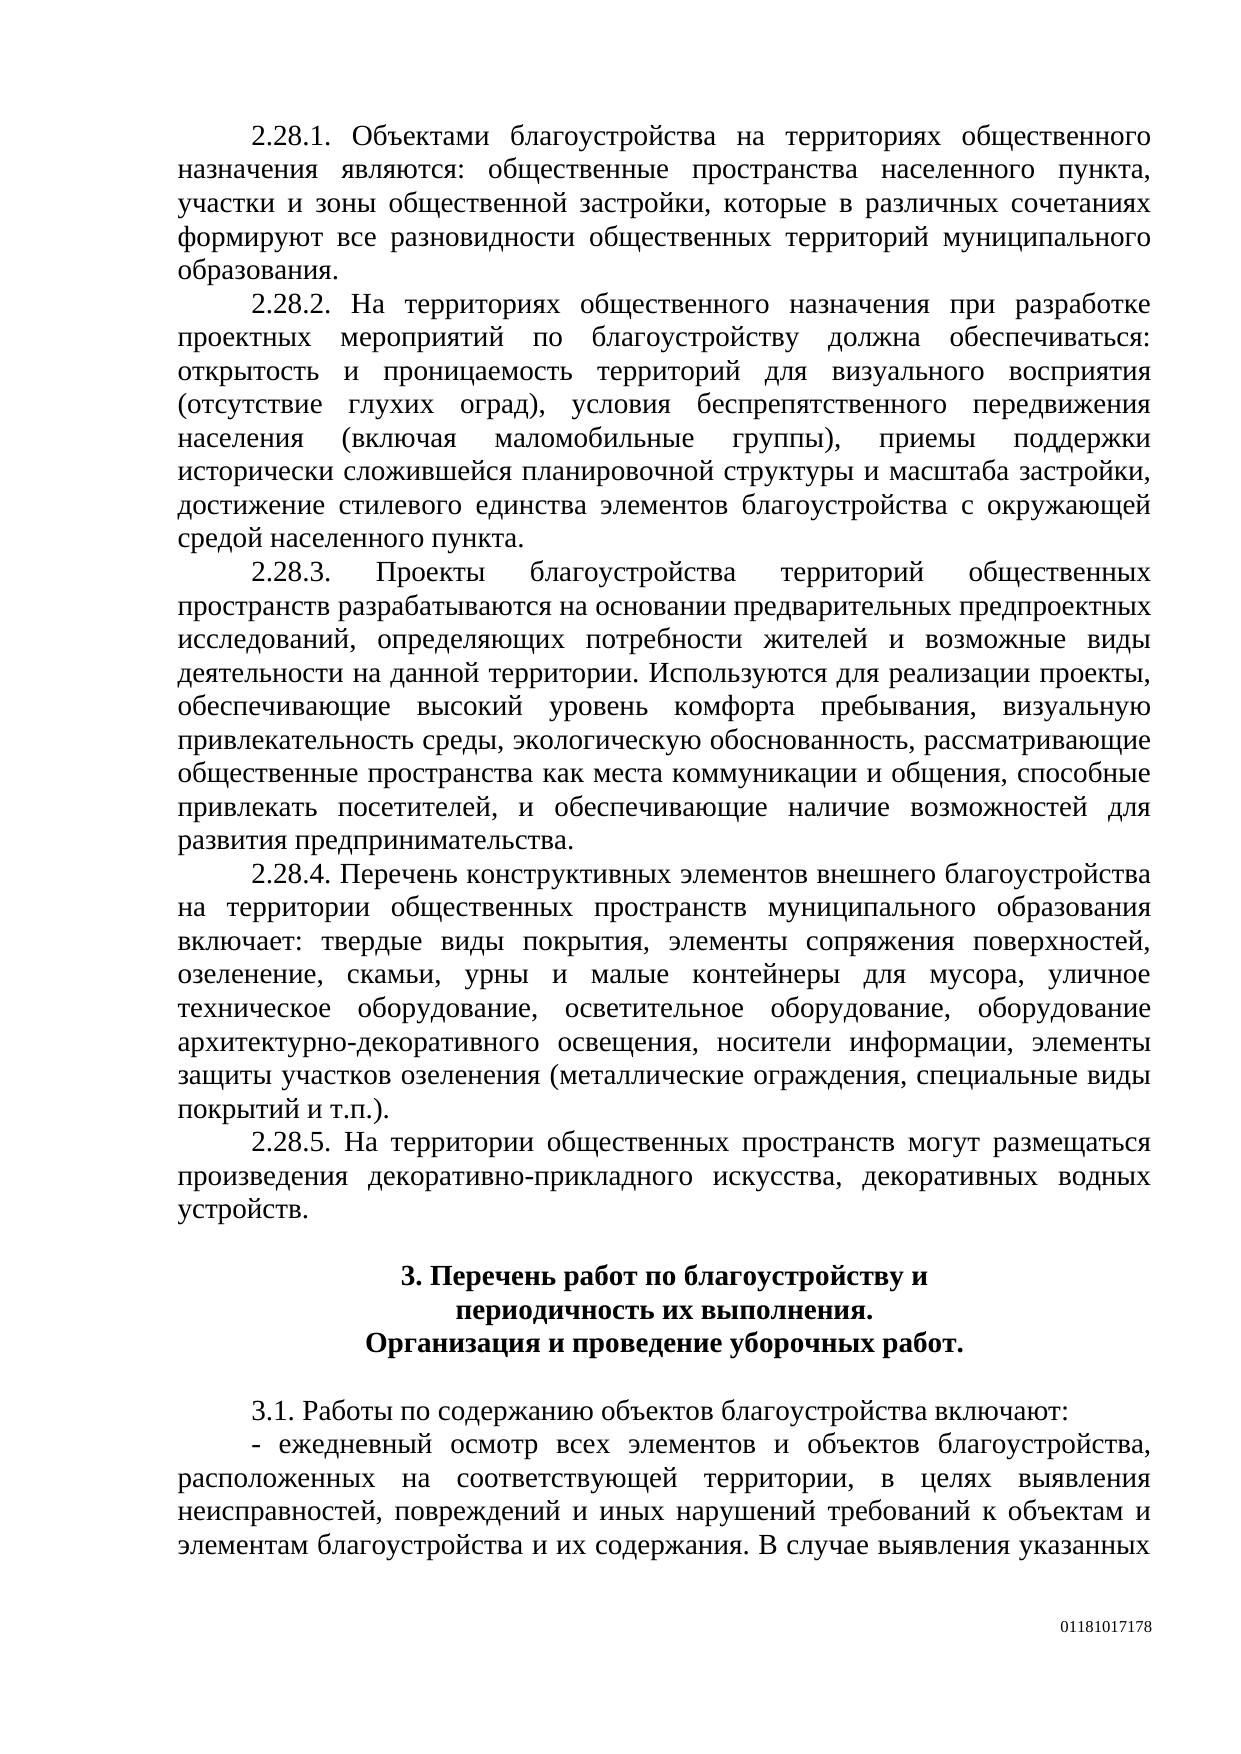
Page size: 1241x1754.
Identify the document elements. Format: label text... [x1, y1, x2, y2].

text 3. Перечень работ по благоустройству и [177, 1258, 1152, 1292]
text 2.28.4. Перечень конструктивных элементов внешнего благоустройства на территории общественных пространств муниципального образования включает: твердые виды покрытия, элементы сопряжения поверхностей, озеленение, скамьи, урны и малые контейнеры для мусора, уличное техническое оборудование, осветительное оборудование, оборудование архитектурно-декоративного освещения, носители информации, элементы защиты участков озеленения (металлические ограждения, специальные виды покрытий и т.п.). [177, 856, 1152, 1124]
text периодичность их выполнения. [177, 1292, 1152, 1326]
text - ежедневный осмотр всех элементов и объектов благоустройства, расположенных на соответствующей территории, в целях выявления неисправностей, повреждений и иных нарушений требований к объектам и элементам благоустройства и их содержания. В случае выявления указанных [177, 1426, 1152, 1560]
text 2.28.5. На территории общественных пространств могут размещаться произведения декоративно-прикладного искусства, декоративных водных устройств. [177, 1124, 1152, 1225]
text 2.28.2. На территориях общественного назначения при разработке проектных мероприятий по благоустройству должна обеспечиваться: открытость и проницаемость территорий для визуального восприятия (отсутствие глухих оград), условия беспрепятственного передвижения населения (включая маломобильные группы), приемы поддержки исторически сложившейся планировочной структуры и масштаба застройки, достижение стилевого единства элементов благоустройства с окружающей средой населенного пункта. [177, 286, 1152, 554]
text Организация и проведение уборочных работ. [177, 1326, 1152, 1359]
text 3.1. Работы по содержанию объектов благоустройства включают: [177, 1393, 1152, 1426]
text 2.28.3. Проекты благоустройства территорий общественных пространств разрабатываются на основании предварительных предпроектных исследований, определяющих потребности жителей и возможные виды деятельности на данной территории. Используются для реализации проекты, обеспечивающие высокий уровень комфорта пребывания, визуальную привлекательность среды, экологическую обоснованность, рассматривающие общественные пространства как места коммуникации и общения, способные привлекать посетителей, и обеспечивающие наличие возможностей для развития предпринимательства. [177, 554, 1152, 856]
text 2.28.1. Объектами благоустройства на территориях общественного назначения являются: общественные пространства населенного пункта, участки и зоны общественной застройки, которые в различных сочетаниях формируют все разновидности общественных территорий муниципального образования. [177, 118, 1152, 286]
